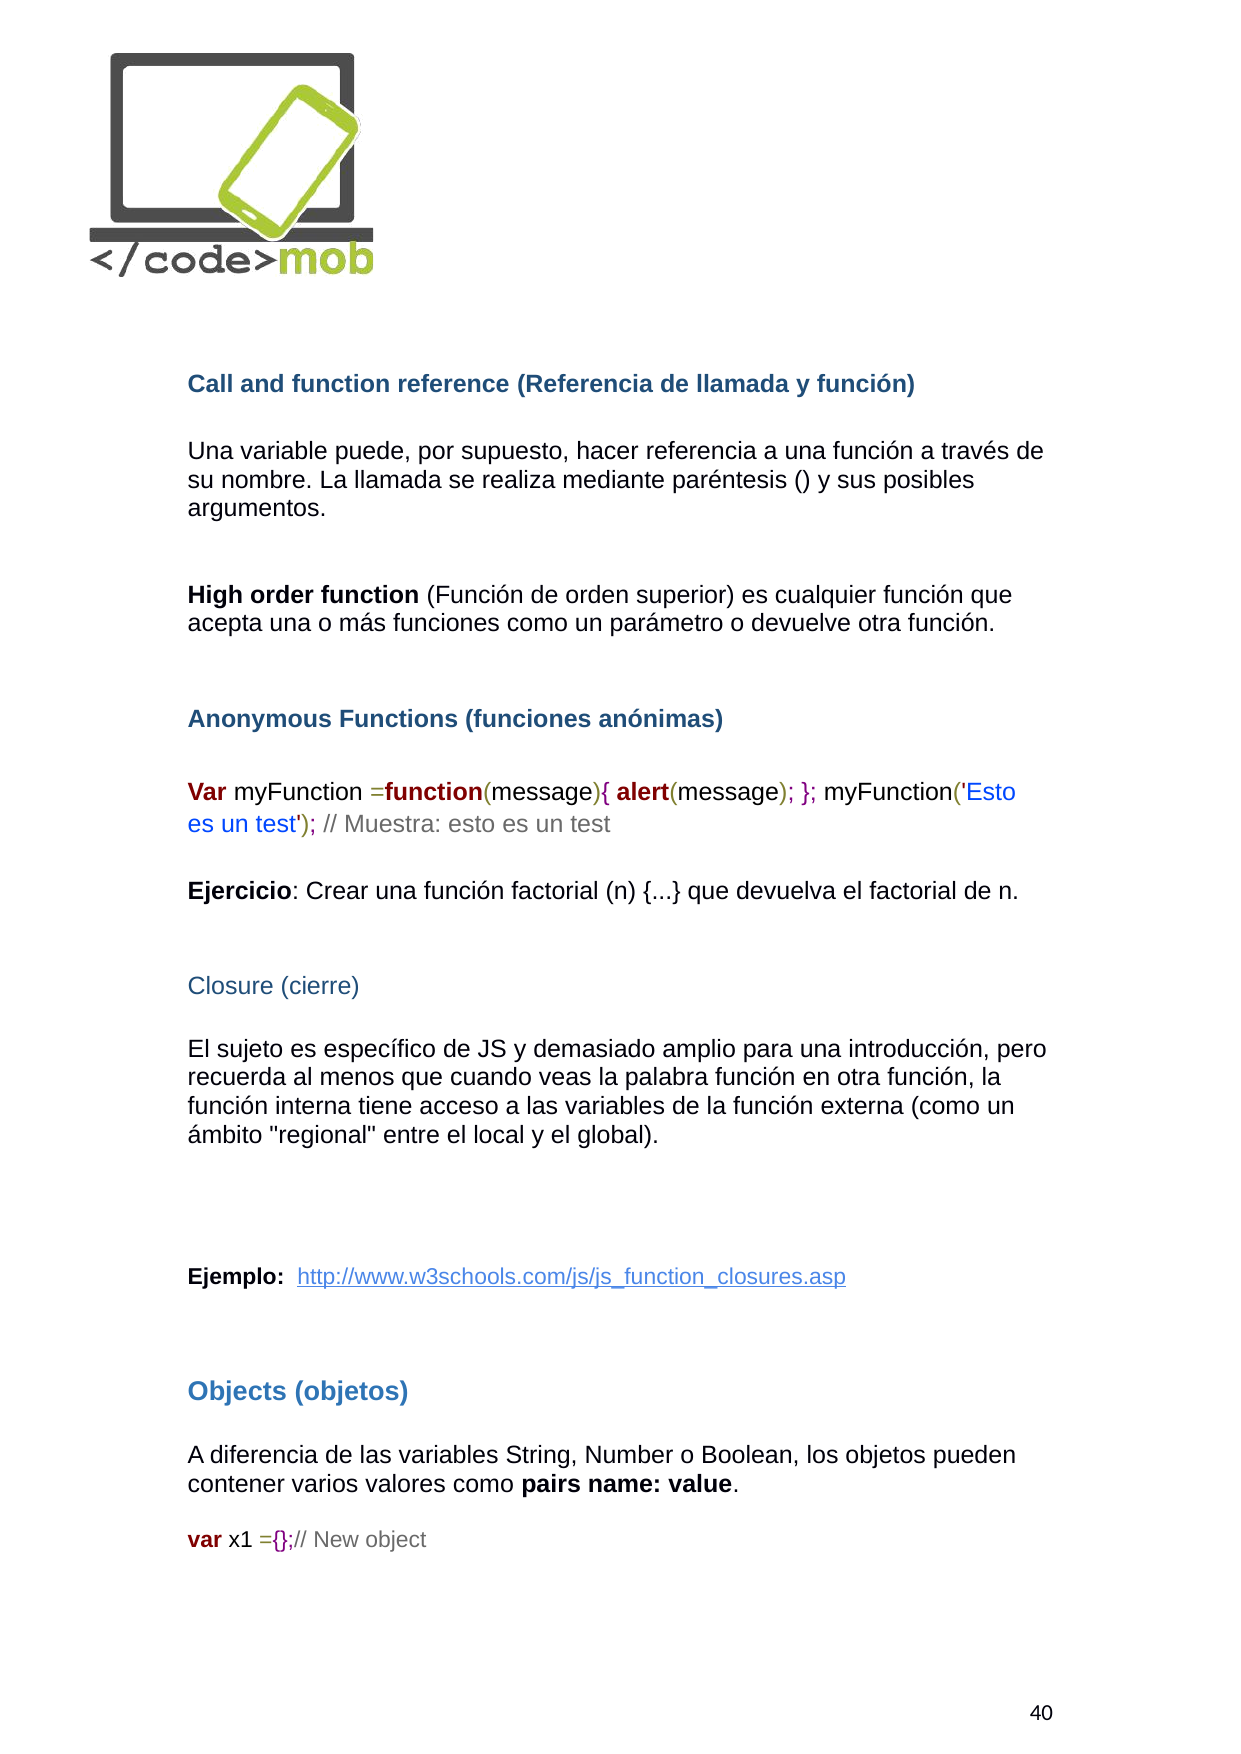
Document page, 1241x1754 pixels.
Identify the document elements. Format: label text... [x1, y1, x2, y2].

subtitle Objects (objetos) [187, 1375, 1053, 1406]
text High order function (Función de orden superior) es cualquier función que acepta una o más funciones como un parámetro o devuelve otra función. [187, 579, 1053, 637]
subtitle Closure (cierre) [187, 971, 1053, 1000]
text A diferencia de las variables String, Number o Boolean, los objetos pueden contener varios valores como pairs name: value. [187, 1440, 1053, 1497]
text var ​x1 ​=​​{};​​// New object [187, 1526, 1053, 1553]
text El sujeto es específico de JS y demasiado amplio para una introducción, pero recuerda al menos que cuando veas la palabra función en otra función, la función interna tiene acceso a las variables de la función externa (como un ámbito "regional" entre el local y el global). [187, 1033, 1053, 1148]
text Una variable puede, por supuesto, hacer referencia a una función a través de su nombre. La llamada se realiza mediante paréntesis () y sus posibles argumentos. [187, 436, 1053, 522]
text Var​ myFunction ​=​​function​(​message​)​​{ ​alert​(​message​)​; }; myFunction​(​'​Esto es un test​'​)​;​ ​// Muestra: esto es un test [187, 776, 1021, 838]
text Ejercicio: Crear una función factorial (n) {...} que devuelva el factorial de n. [187, 876, 1053, 905]
text Ejemplo: ​­​http://www.w3schools.com/js/js_function_closures.asp [187, 1263, 1053, 1289]
picture [89, 53, 374, 277]
subtitle Call and function reference (Referencia de llamada y función) [187, 369, 1053, 397]
subtitle Anonymous Functions (funciones anónimas) [187, 703, 1053, 732]
